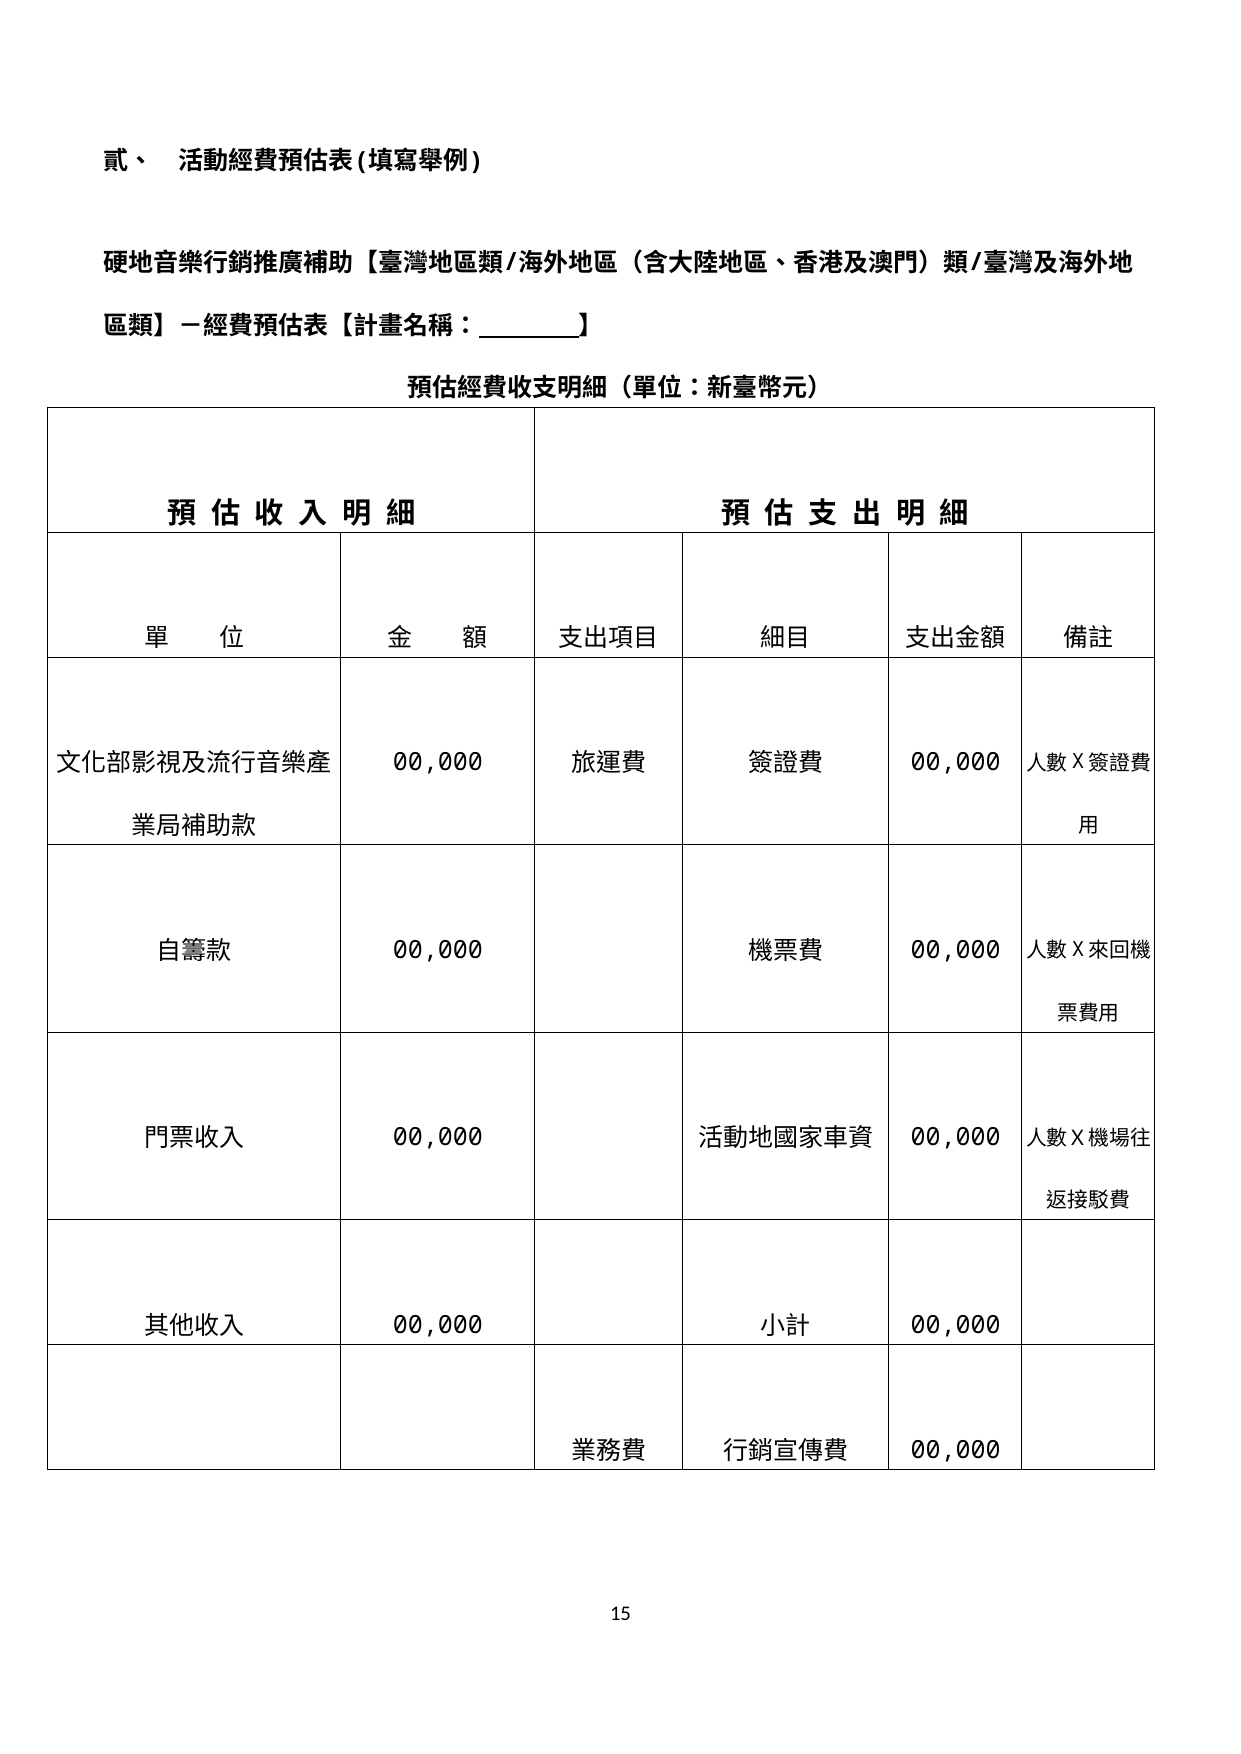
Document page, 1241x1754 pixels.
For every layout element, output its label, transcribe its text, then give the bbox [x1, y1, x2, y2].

table_cell 備註 [1022, 533, 1154, 657]
table_cell [1022, 1220, 1154, 1344]
table_cell 支出項目 [535, 533, 682, 657]
table_cell 行銷宣傳費 [683, 1345, 888, 1469]
text 預估經費收支明細（單位：新臺幣元） [103, 344, 1137, 407]
table_cell 文化部影視及流行音樂產業局補助款 [48, 658, 340, 844]
table_cell 機票費 [683, 845, 888, 1032]
table_cell 00,000 [889, 658, 1021, 844]
table_cell 細目 [683, 533, 888, 657]
table_cell 00,000 [889, 1033, 1021, 1219]
table_cell 門票收入 [48, 1033, 340, 1219]
table_cell 支出金額 [889, 533, 1021, 657]
table_cell [535, 1033, 682, 1219]
table_cell 其他收入 [48, 1220, 340, 1344]
table_cell 自籌款 [48, 845, 340, 1032]
table_cell [535, 1220, 682, 1344]
table_cell 00,000 [889, 1345, 1021, 1469]
table_header 預 估 收 入 明 細 [48, 408, 534, 532]
table_cell [341, 1345, 534, 1469]
list 活動經費預估表(填寫舉例) [103, 136, 1137, 177]
table_cell [1022, 1345, 1154, 1469]
table_cell 小計 [683, 1220, 888, 1344]
table_cell 單 位 [48, 533, 340, 657]
table_cell 00,000 [341, 1033, 534, 1219]
text 硬地音樂行銷推廣補助【臺灣地區類/海外地區（含大陸地區、香港及澳門）類/臺灣及海外地區類】－經費預估表【計畫名稱： 】 [103, 219, 1137, 344]
table_cell 00,000 [341, 845, 534, 1032]
table_cell 人數X簽證費用 [1022, 658, 1154, 844]
table_cell 金 額 [341, 533, 534, 657]
table_cell 00,000 [341, 1220, 534, 1344]
table_cell [535, 845, 682, 1032]
table_cell 旅運費 [535, 658, 682, 844]
table_cell 00,000 [889, 845, 1021, 1032]
table_header 預 估 支 出 明 細 [535, 408, 1154, 532]
table_cell 業務費 [535, 1345, 682, 1469]
table_cell 00,000 [341, 658, 534, 844]
table_cell 人數Ｘ機場往返接駁費 [1022, 1033, 1154, 1219]
table_cell 人數X來回機票費用 [1022, 845, 1154, 1032]
table_cell 簽證費 [683, 658, 888, 844]
table_cell [48, 1345, 340, 1469]
table_cell 00,000 [889, 1220, 1021, 1344]
table_cell 活動地國家車資 [683, 1033, 888, 1219]
